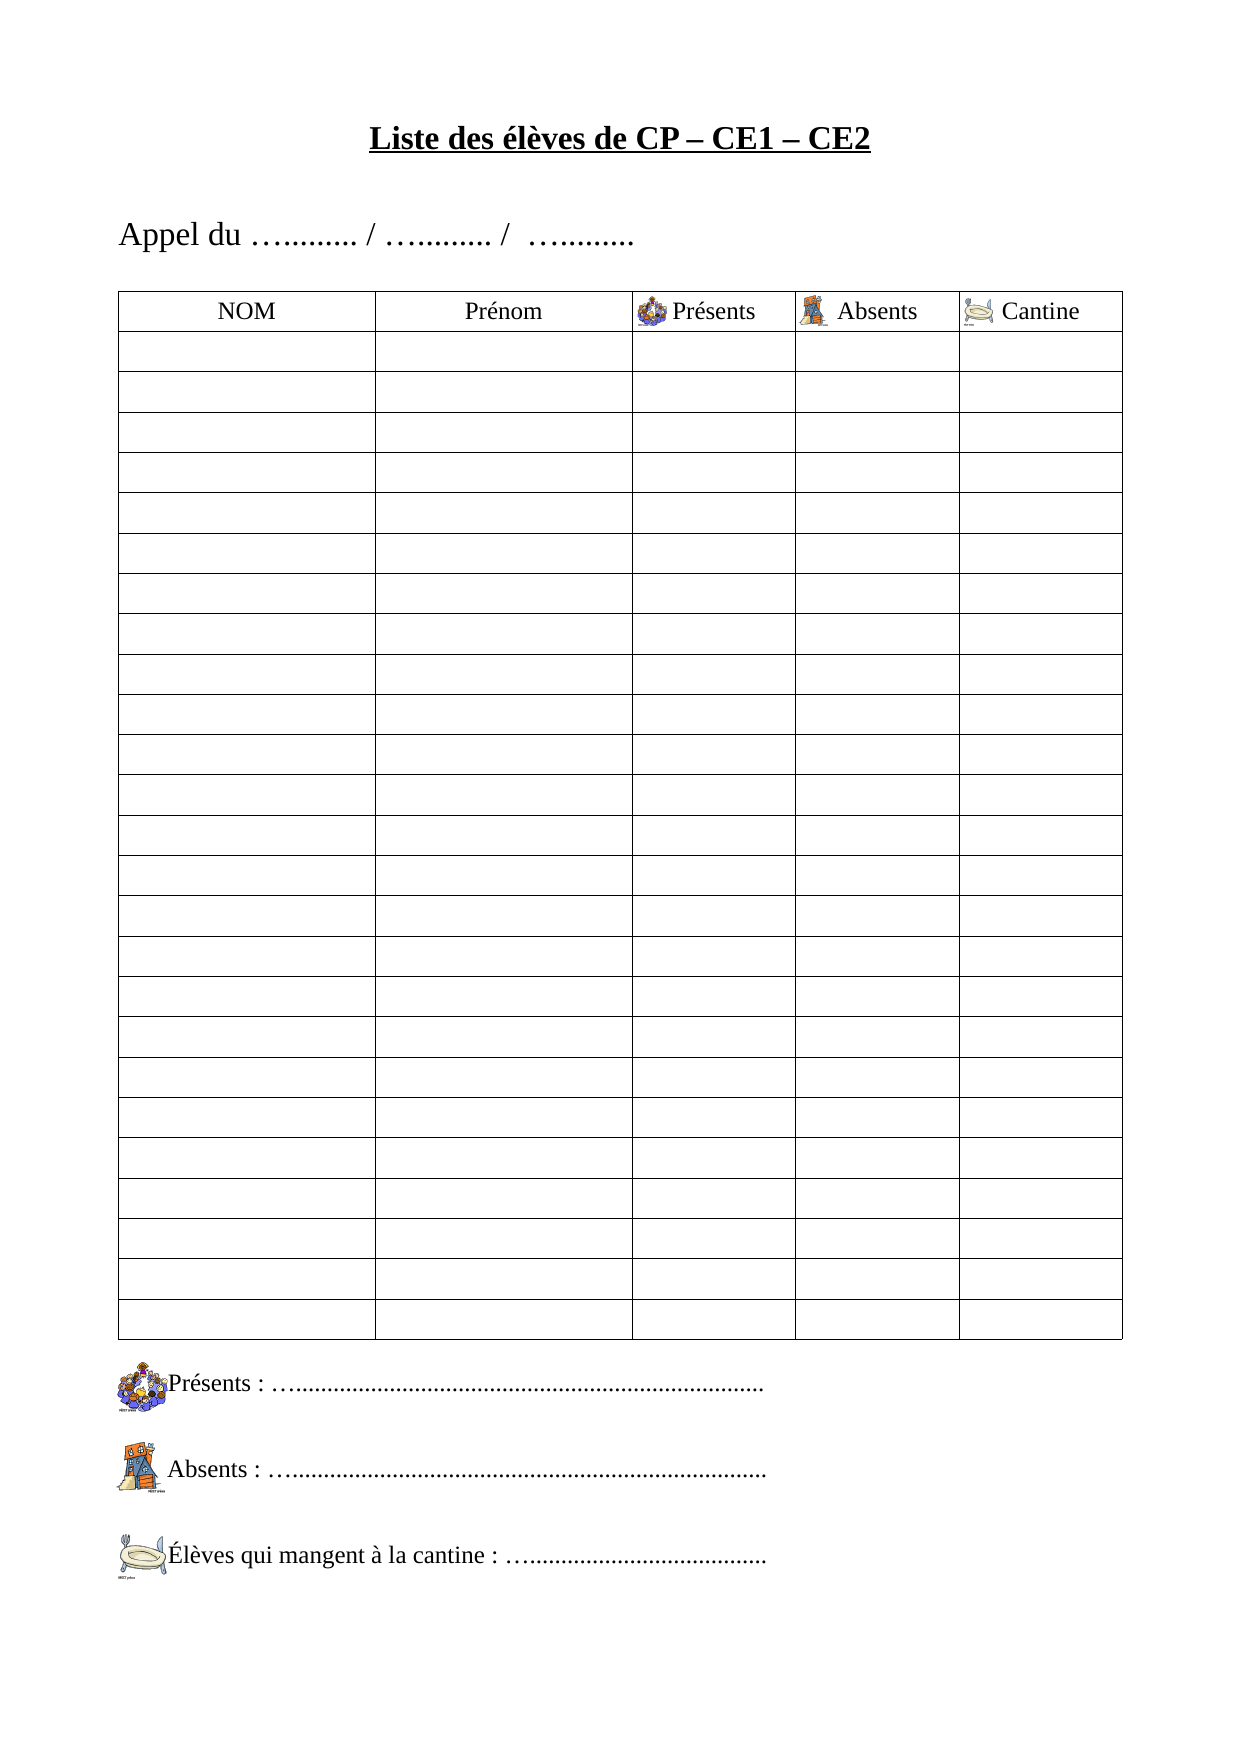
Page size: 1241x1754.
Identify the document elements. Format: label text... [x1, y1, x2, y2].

table_cell [960, 1179, 1122, 1218]
table_cell [119, 775, 375, 815]
table_cell [119, 937, 375, 976]
table_cell [960, 453, 1122, 492]
table_cell [796, 1179, 959, 1218]
table_cell [796, 372, 959, 412]
table_cell [376, 655, 632, 694]
table_cell [633, 574, 795, 613]
table_cell [119, 614, 375, 653]
table_cell [960, 1058, 1122, 1097]
table_cell [960, 655, 1122, 694]
table_cell [633, 1138, 795, 1177]
table_cell [376, 1300, 632, 1339]
table_cell [376, 332, 632, 371]
table_cell [960, 614, 1122, 653]
table_cell [796, 655, 959, 694]
picture [637, 296, 667, 326]
table_cell [960, 1138, 1122, 1177]
table_cell [633, 1017, 795, 1057]
table_cell [960, 937, 1122, 976]
table_cell [119, 896, 375, 936]
table_cell [960, 413, 1122, 452]
picture [117, 1361, 168, 1412]
table_cell [119, 977, 375, 1016]
table_cell [119, 856, 375, 895]
table_cell [796, 1017, 959, 1057]
table_cell [633, 372, 795, 412]
table_cell [633, 856, 795, 895]
table_cell [376, 775, 632, 815]
table_cell [633, 1300, 795, 1339]
table_cell [119, 655, 375, 694]
table_cell [119, 332, 375, 371]
table_cell [796, 574, 959, 613]
table_cell [119, 1179, 375, 1218]
table_cell [633, 453, 795, 492]
table_cell [119, 695, 375, 734]
text Absents : …............................................................................ [167, 1454, 1122, 1483]
table_cell [796, 1098, 959, 1137]
table_cell [119, 413, 375, 452]
table_header Cantine [960, 292, 1122, 331]
table_cell [119, 1300, 375, 1339]
text Appel du …......... / …......... / …......... [118, 214, 1122, 252]
table_cell [796, 816, 959, 855]
table_cell [119, 534, 375, 573]
picture [117, 1529, 168, 1580]
table_cell [633, 332, 795, 371]
table_cell [119, 735, 375, 774]
table_cell [376, 695, 632, 734]
table_cell [376, 493, 632, 532]
table_cell [119, 493, 375, 532]
table_cell [960, 1017, 1122, 1057]
table_cell [960, 1219, 1122, 1258]
table_cell [119, 1058, 375, 1097]
table_cell [960, 1098, 1122, 1137]
table_cell [119, 574, 375, 613]
table_cell [633, 1259, 795, 1298]
text Présents : …........................................................................... [168, 1368, 1122, 1396]
text Élèves qui mangent à la cantine : …...................................... [168, 1540, 1122, 1569]
table_cell [376, 534, 632, 573]
table_cell [633, 1058, 795, 1097]
table_header Prénom [376, 292, 632, 331]
table_cell [633, 896, 795, 936]
table_cell [633, 493, 795, 532]
table_cell [960, 816, 1122, 855]
table_cell [376, 937, 632, 976]
table_cell [633, 655, 795, 694]
table_cell [960, 534, 1122, 573]
picture [116, 1442, 167, 1493]
table_cell [376, 856, 632, 895]
table_cell [796, 896, 959, 936]
table_cell [796, 413, 959, 452]
table_cell [796, 493, 959, 532]
picture [963, 296, 994, 326]
table_cell [796, 735, 959, 774]
table_cell [119, 1259, 375, 1298]
picture [799, 295, 829, 326]
table_cell [376, 1058, 632, 1097]
text Liste des élèves de CP – CE1 – CE2 [118, 118, 1122, 156]
table_cell [796, 977, 959, 1016]
table_cell [376, 1138, 632, 1177]
table_cell [633, 1179, 795, 1218]
table_cell [960, 856, 1122, 895]
table_cell [633, 413, 795, 452]
table_cell [376, 977, 632, 1016]
table_cell [119, 1017, 375, 1057]
table_cell [960, 332, 1122, 371]
table_cell [376, 574, 632, 613]
table_cell [796, 1259, 959, 1298]
table_cell [119, 816, 375, 855]
table_cell [796, 1300, 959, 1339]
table_cell [119, 1219, 375, 1258]
table_cell [796, 1058, 959, 1097]
table_cell [376, 413, 632, 452]
table_cell [960, 1300, 1122, 1339]
table_cell [960, 775, 1122, 815]
table_cell [633, 1098, 795, 1137]
table_cell [960, 735, 1122, 774]
table_cell [376, 735, 632, 774]
table_cell [376, 896, 632, 936]
table_cell [376, 614, 632, 653]
table_cell [633, 816, 795, 855]
table_cell [960, 896, 1122, 936]
table_cell [376, 1259, 632, 1298]
table_cell [960, 695, 1122, 734]
table_cell [633, 614, 795, 653]
table_cell [376, 1179, 632, 1218]
table_header Présents [633, 292, 795, 331]
table_header NOM [119, 292, 375, 331]
table_cell [119, 453, 375, 492]
table_cell [796, 695, 959, 734]
table_cell [119, 372, 375, 412]
table_cell [633, 775, 795, 815]
table_cell [960, 1259, 1122, 1298]
table_cell [376, 816, 632, 855]
table_cell [960, 372, 1122, 412]
table_cell [633, 735, 795, 774]
table_cell [633, 534, 795, 573]
table_cell [796, 453, 959, 492]
table_cell [796, 1138, 959, 1177]
table_cell [376, 1017, 632, 1057]
table_cell [796, 937, 959, 976]
table_cell [119, 1098, 375, 1137]
table_cell [960, 493, 1122, 532]
table_cell [119, 1138, 375, 1177]
table_cell [633, 977, 795, 1016]
table_cell [633, 1219, 795, 1258]
table_cell [633, 695, 795, 734]
table_cell [796, 775, 959, 815]
table_cell [376, 1219, 632, 1258]
table_cell [376, 372, 632, 412]
table_cell [796, 534, 959, 573]
table_cell [796, 614, 959, 653]
table_cell [796, 1219, 959, 1258]
table_cell [796, 332, 959, 371]
table_cell [633, 937, 795, 976]
table_cell [376, 1098, 632, 1137]
table_cell [960, 977, 1122, 1016]
table_cell [376, 453, 632, 492]
table_cell [796, 856, 959, 895]
table_cell [960, 574, 1122, 613]
table_header Absents [796, 292, 959, 331]
